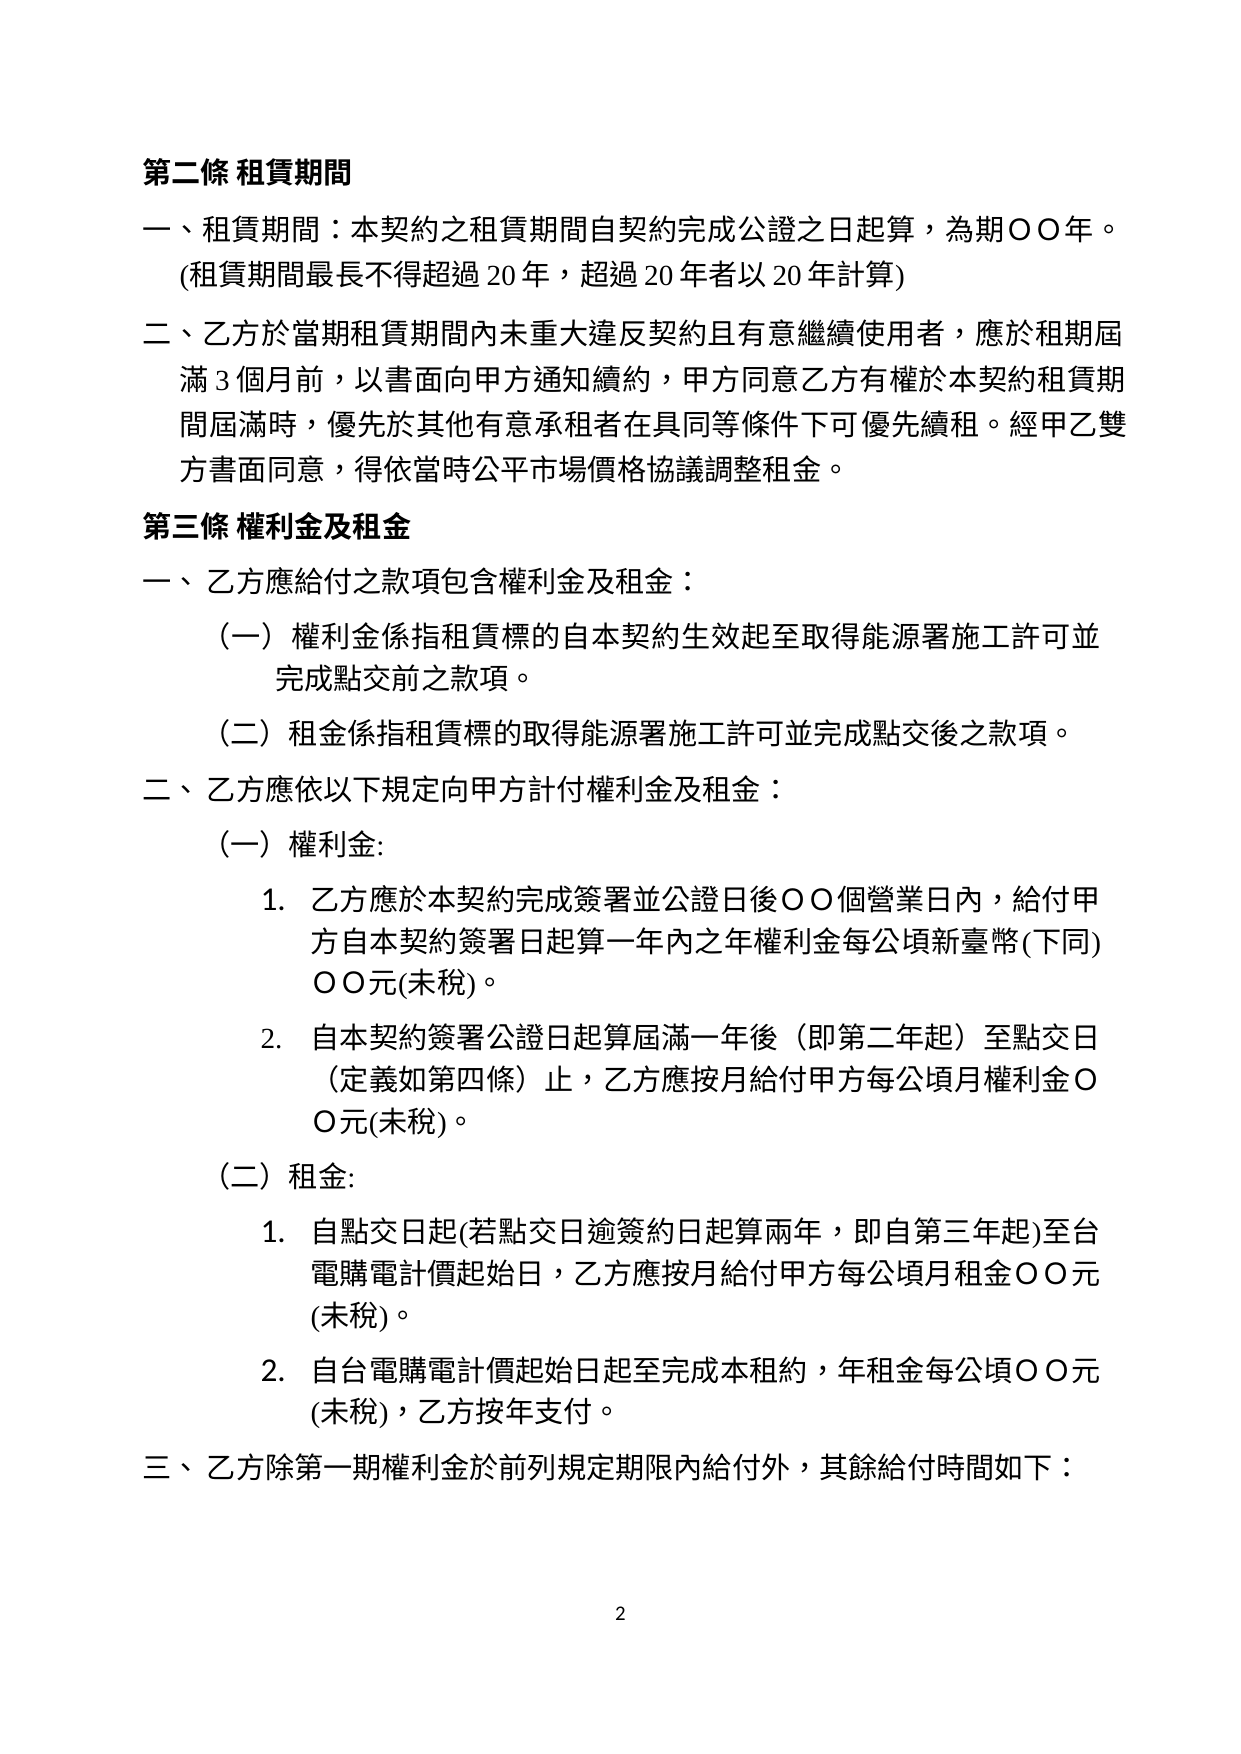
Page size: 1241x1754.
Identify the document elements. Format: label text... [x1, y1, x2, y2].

list 一、租賃期間：本契約之租賃期間自契約完成公證之日起算，為期ＯＯ年。(租賃期間最長不得超過20年，超過20年者以20年計算) [142, 205, 1128, 296]
text （一）權利金係指租賃標的自本契約生效起至取得能源署施工許可並完成點交前之款項。 [201, 614, 1101, 698]
subtitle 第三條 權利金及租金 [142, 504, 1101, 546]
list 二、乙方於當期租賃期間內未重大違反契約且有意繼續使用者，應於租期屆滿3個月前，以書面向甲方通知續約，甲方同意乙方有權於本契約租賃期間屆滿時，優先於其他有意承租者在具同等條件下可優先續租。經甲乙雙方書面同意，得依當時公平市場價格協議調整租金。 [142, 309, 1128, 491]
text 三、 乙方除第一期權利金於前列規定期限內給付外，其餘給付時間如下： [142, 1445, 1101, 1486]
text 二、 乙方應依以下規定向甲方計付權利金及租金： [142, 767, 1101, 808]
subtitle 第二條 租賃期間 [142, 150, 1101, 192]
text （一）權利金: [201, 822, 1101, 863]
list 自點交日起(若點交日逾簽約日起算兩年，即自第三年起)至台電購電計價起始日，乙方應按月給付甲方每公頃月租金ＯＯ元(未稅)。 [260, 1209, 1101, 1334]
list 乙方應於本契約完成簽署並公證日後ＯＯ個營業日內，給付甲方自本契約簽署日起算一年內之年權利金每公頃新臺幣(下同) ＯＯ元(未稅)。 [260, 877, 1101, 1002]
text （二）租金: [201, 1154, 1101, 1196]
list 自本契約簽署公證日起算屆滿一年後（即第二年起）至點交日（定義如第四條）止，乙方應按月給付甲方每公頃月權利金ＯＯ元(未稅)。 [260, 1016, 1101, 1141]
list 自台電購電計價起始日起至完成本租約，年租金每公頃ＯＯ元(未稅)，乙方按年支付。 [260, 1348, 1101, 1431]
text 一、 乙方應給付之款項包含權利金及租金： [142, 559, 1101, 601]
text （二）租金係指租賃標的取得能源署施工許可並完成點交後之款項。 [201, 711, 1101, 753]
